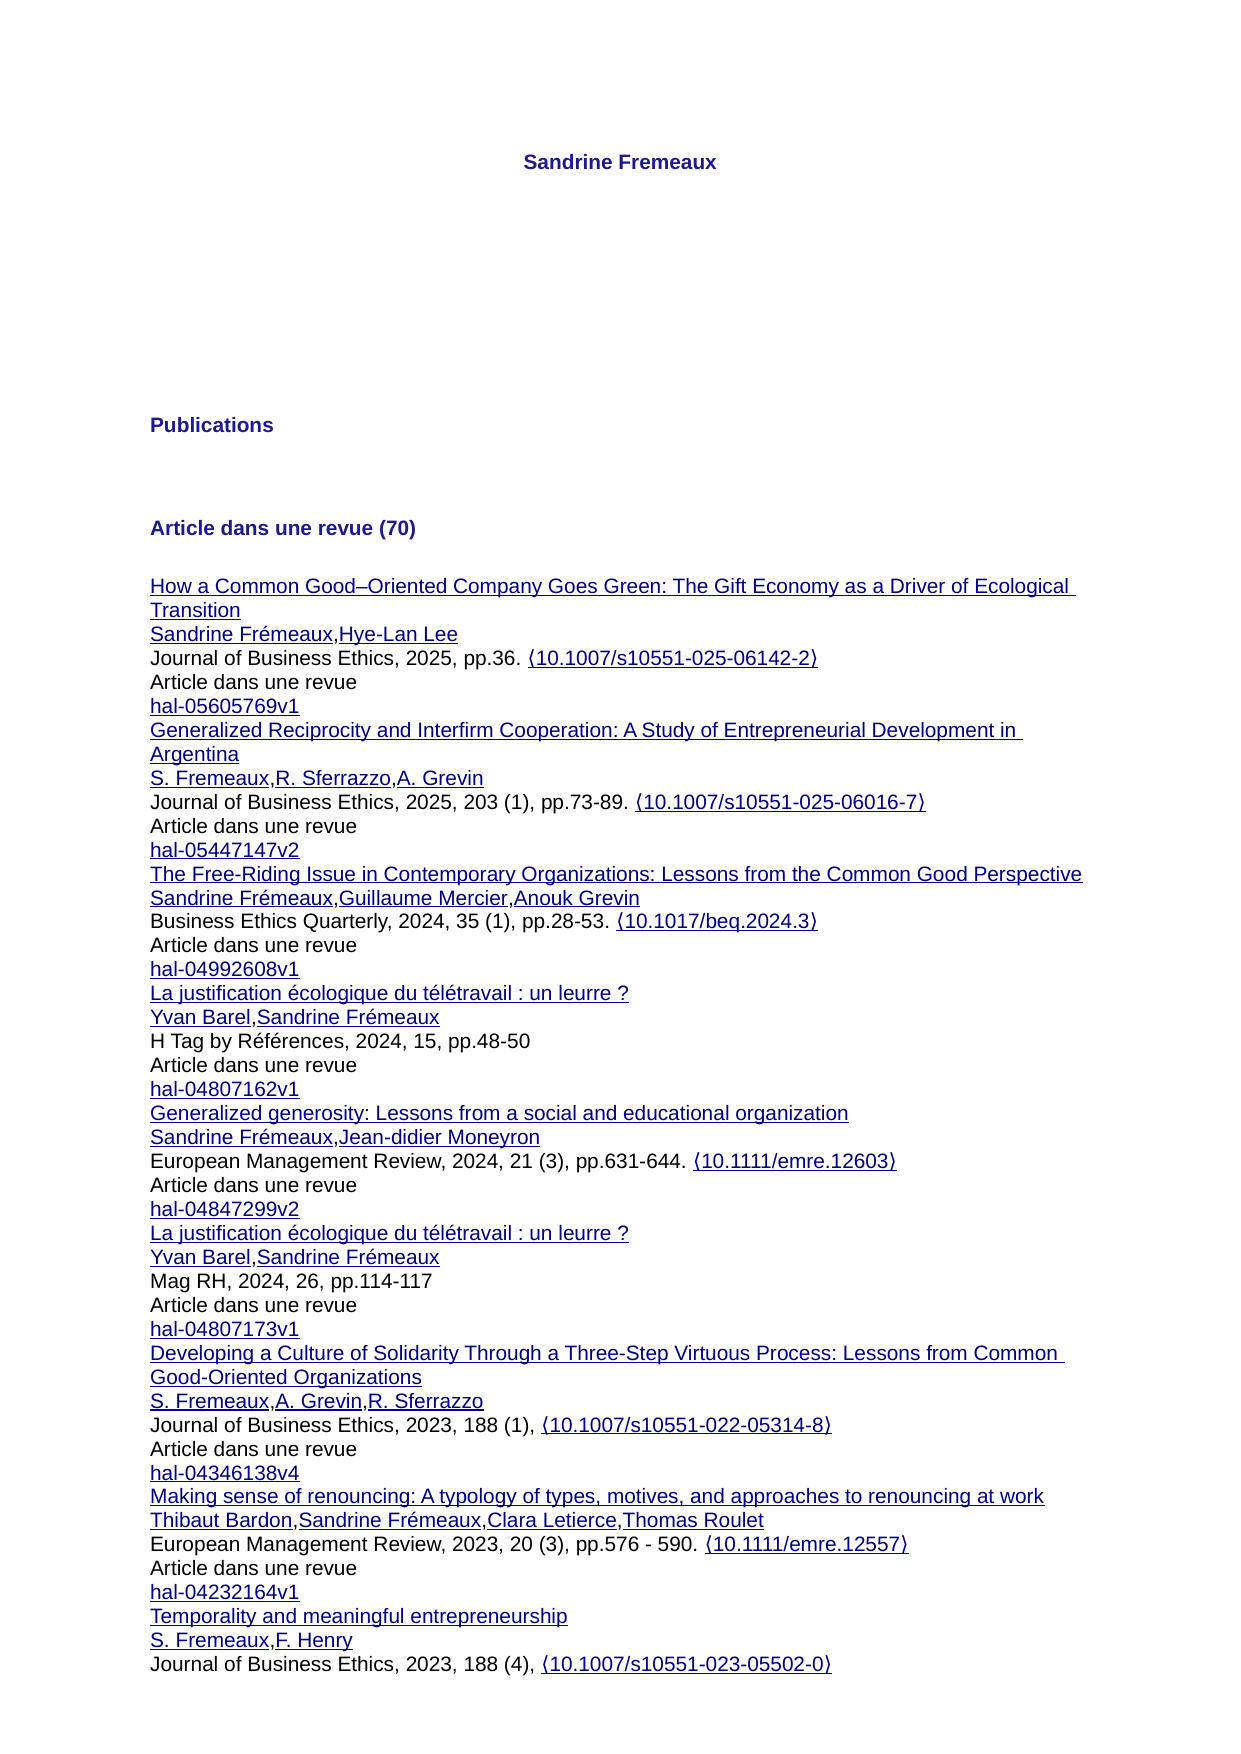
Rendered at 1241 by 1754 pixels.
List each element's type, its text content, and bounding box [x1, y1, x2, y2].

table_header How a Common Good–Oriented Company Goes Green: The Gift Economy as a Driver of Ecological Transition Sandrine Frémeaux,Hye-Lan Lee Journal of Business Ethics, 2025, pp.36. ⟨10.1007/s10551-025-06142-2⟩ Article dans une revue hal-05605769v1 [150, 574, 1090, 718]
table_cell La justification écologique du télétravail : un leurre ? Yvan Barel,Sandrine Frémeaux Mag RH, 2024, 26, pp.114-117 Article dans une revue hal-04807173v1 [150, 1221, 1090, 1341]
subtitle Article dans une revue (70) [150, 516, 1090, 539]
table_cell Generalized Reciprocity and Interfirm Cooperation: A Study of Entrepreneurial Development in Argentina S. Fremeaux,R. Sferrazzo,A. Grevin Journal of Business Ethics, 2025, 203 (1), pp.73-89. ⟨10.1007/s10551-025-06016-7⟩ Article dans une revue hal-05447147v2 [150, 718, 1090, 861]
table_cell Developing a Culture of Solidarity Through a Three-Step Virtuous Process: Lessons from Common Good-Oriented Organizations S. Fremeaux,A. Grevin,R. Sferrazzo Journal of Business Ethics, 2023, 188 (1), ⟨10.1007/s10551-022-05314-8⟩ Article dans une revue hal-04346138v4 [150, 1341, 1090, 1484]
subtitle Sandrine Fremeaux [150, 150, 1090, 174]
table_cell Generalized generosity: Lessons from a social and educational organization Sandrine Frémeaux,Jean‐didier Moneyron European Management Review, 2024, 21 (3), pp.631-644. ⟨10.1111/emre.12603⟩ Article dans une revue hal-04847299v2 [150, 1101, 1090, 1221]
table_cell The Free-Riding Issue in Contemporary Organizations: Lessons from the Common Good Perspective Sandrine Frémeaux,Guillaume Mercier,Anouk Grevin Business Ethics Quarterly, 2024, 35 (1), pp.28-53. ⟨10.1017/beq.2024.3⟩ Article dans une revue hal-04992608v1 [150, 861, 1090, 981]
table_cell La justification écologique du télétravail : un leurre ? Yvan Barel,Sandrine Frémeaux H Tag by Références, 2024, 15, pp.48-50 Article dans une revue hal-04807162v1 [150, 981, 1090, 1101]
subtitle Publications [150, 412, 1090, 436]
table_cell Temporality and meaningful entrepreneurship S. Fremeaux,F. Henry Journal of Business Ethics, 2023, 188 (4), ⟨10.1007/s10551-023-05502-0⟩ [150, 1604, 1090, 1676]
table_cell Making sense of renouncing: A typology of types, motives, and approaches to renouncing at work Thibaut Bardon,Sandrine Frémeaux,Clara Letierce,Thomas Roulet European Management Review, 2023, 20 (3), pp.576 - 590. ⟨10.1111/emre.12557⟩ Article dans une revue hal-04232164v1 [150, 1484, 1090, 1604]
